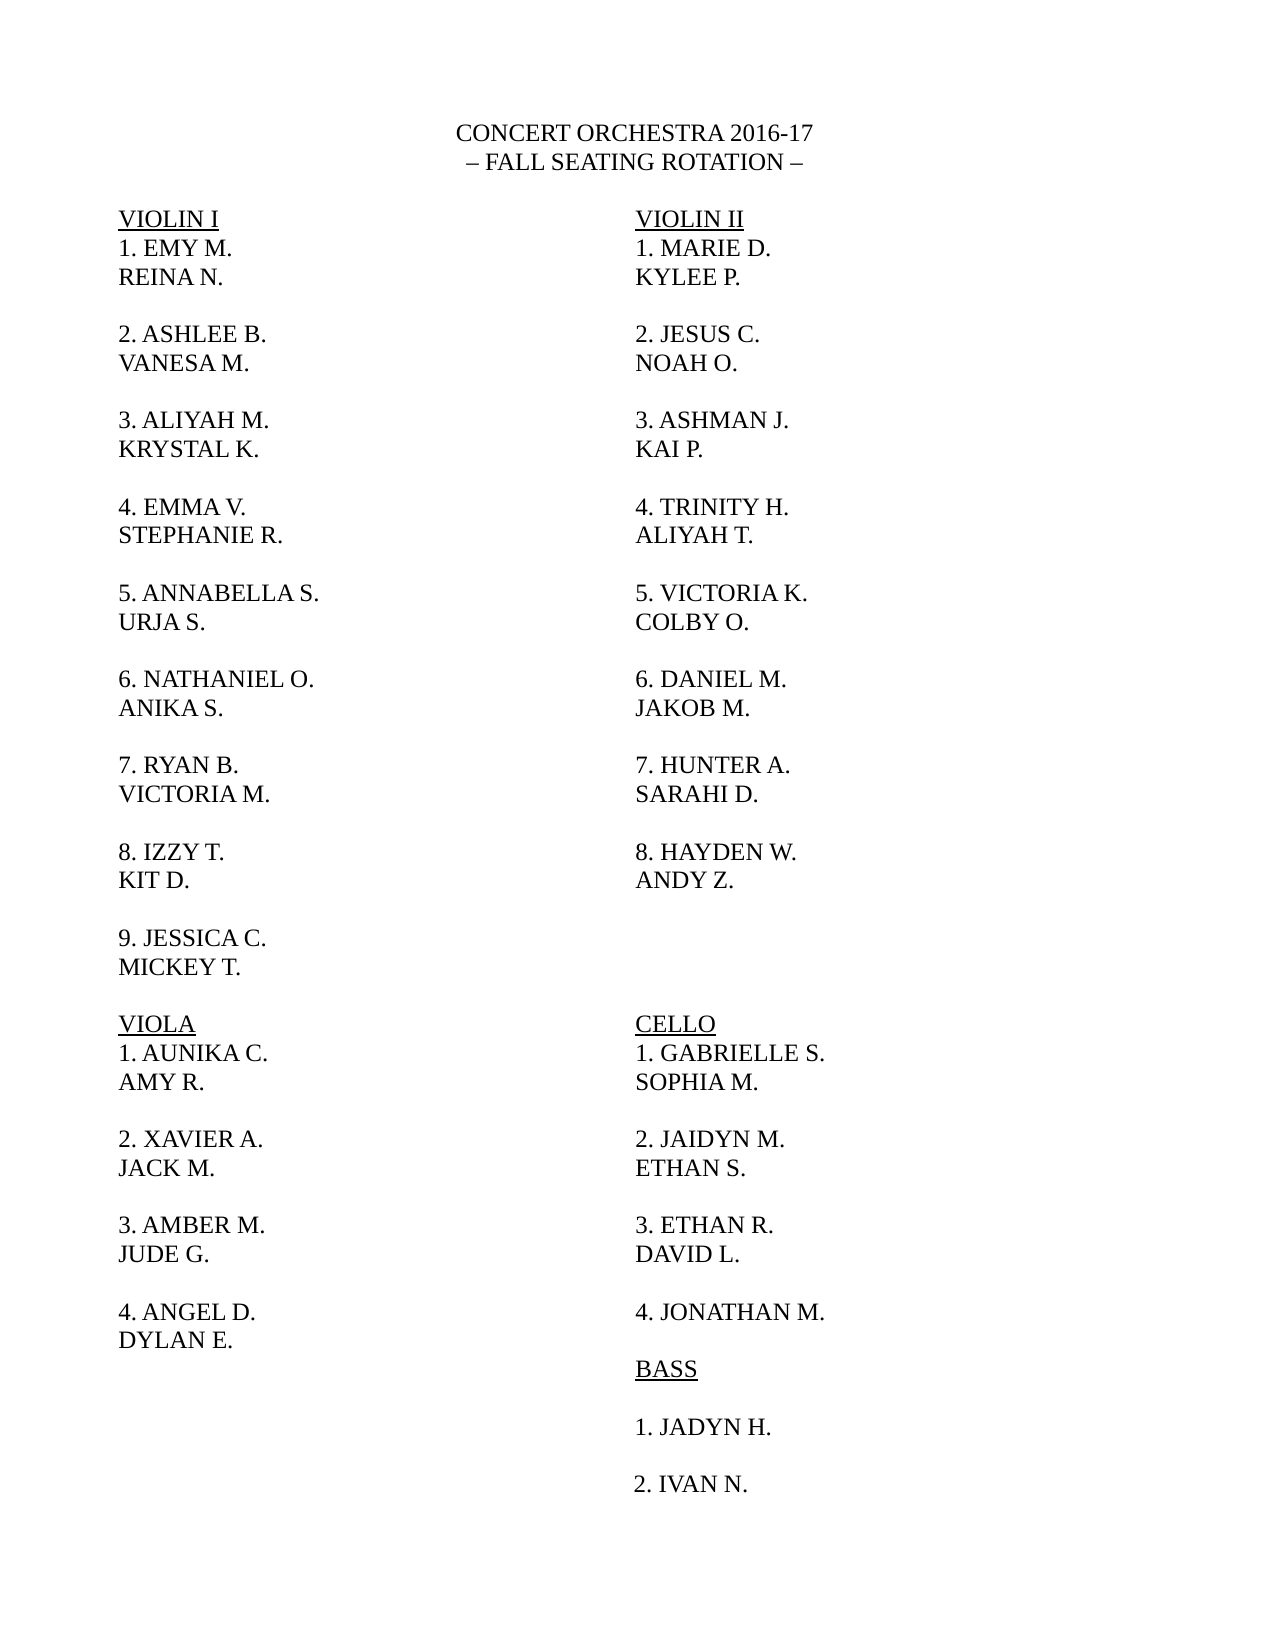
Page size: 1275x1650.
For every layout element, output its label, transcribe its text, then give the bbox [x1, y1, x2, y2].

text CONCERT ORCHESTRA 2016-17 [118, 118, 1157, 147]
text JACK M. ETHAN S. [118, 1153, 1157, 1182]
text 2. ASHLEE B. 2. JESUS C. [118, 319, 1157, 348]
text KRYSTAL K. KAI P. [118, 434, 1157, 463]
text DYLAN E. [118, 1326, 1157, 1354]
text 8. IZZY T. 8. HAYDEN W. [118, 837, 1157, 866]
text 2. XAVIER A. 2. JAIDYN M. [118, 1124, 1157, 1153]
text KIT D. ANDY Z. [118, 866, 1157, 894]
text STEPHANIE R. ALIYAH T. [118, 521, 1157, 549]
text 3. ALIYAH M. 3. ASHMAN J. [118, 406, 1157, 434]
text 6. NATHANIEL O. 6. DANIEL M. [118, 664, 1157, 693]
text ANIKA S. JAKOB M. [118, 693, 1157, 722]
text 3. AMBER M. 3. ETHAN R. [118, 1211, 1157, 1239]
text 4. EMMA V. 4. TRINITY H. [118, 492, 1157, 521]
text VIOLIN I VIOLIN II [118, 204, 1157, 233]
text VANESA M. NOAH O. [118, 348, 1157, 377]
text AMY R. SOPHIA M. [118, 1067, 1157, 1096]
text 9. JESSICA C. [118, 923, 1157, 952]
text JUDE G. DAVID L. [118, 1239, 1157, 1268]
text VIOLA CELLO [118, 1009, 1157, 1038]
text REINA N. KYLEE P. [118, 262, 1157, 291]
text 5. ANNABELLA S. 5. VICTORIA K. [118, 578, 1157, 607]
text 1. JADYN H. [118, 1412, 1157, 1441]
text MICKEY T. [118, 952, 1157, 981]
text BASS [118, 1354, 1157, 1383]
text 4. ANGEL D. 4. JONATHAN M. [118, 1297, 1157, 1326]
text 7. RYAN B. 7. HUNTER A. [118, 751, 1157, 779]
text URJA S. COLBY O. [118, 607, 1157, 636]
text VICTORIA M. SARAHI D. [118, 779, 1157, 808]
text 1. AUNIKA C. 1. GABRIELLE S. [118, 1038, 1157, 1067]
text 2. IVAN N. [118, 1469, 1157, 1498]
text 1. EMY M. 1. MARIE D. [118, 233, 1157, 262]
text – FALL SEATING ROTATION – [118, 147, 1157, 176]
